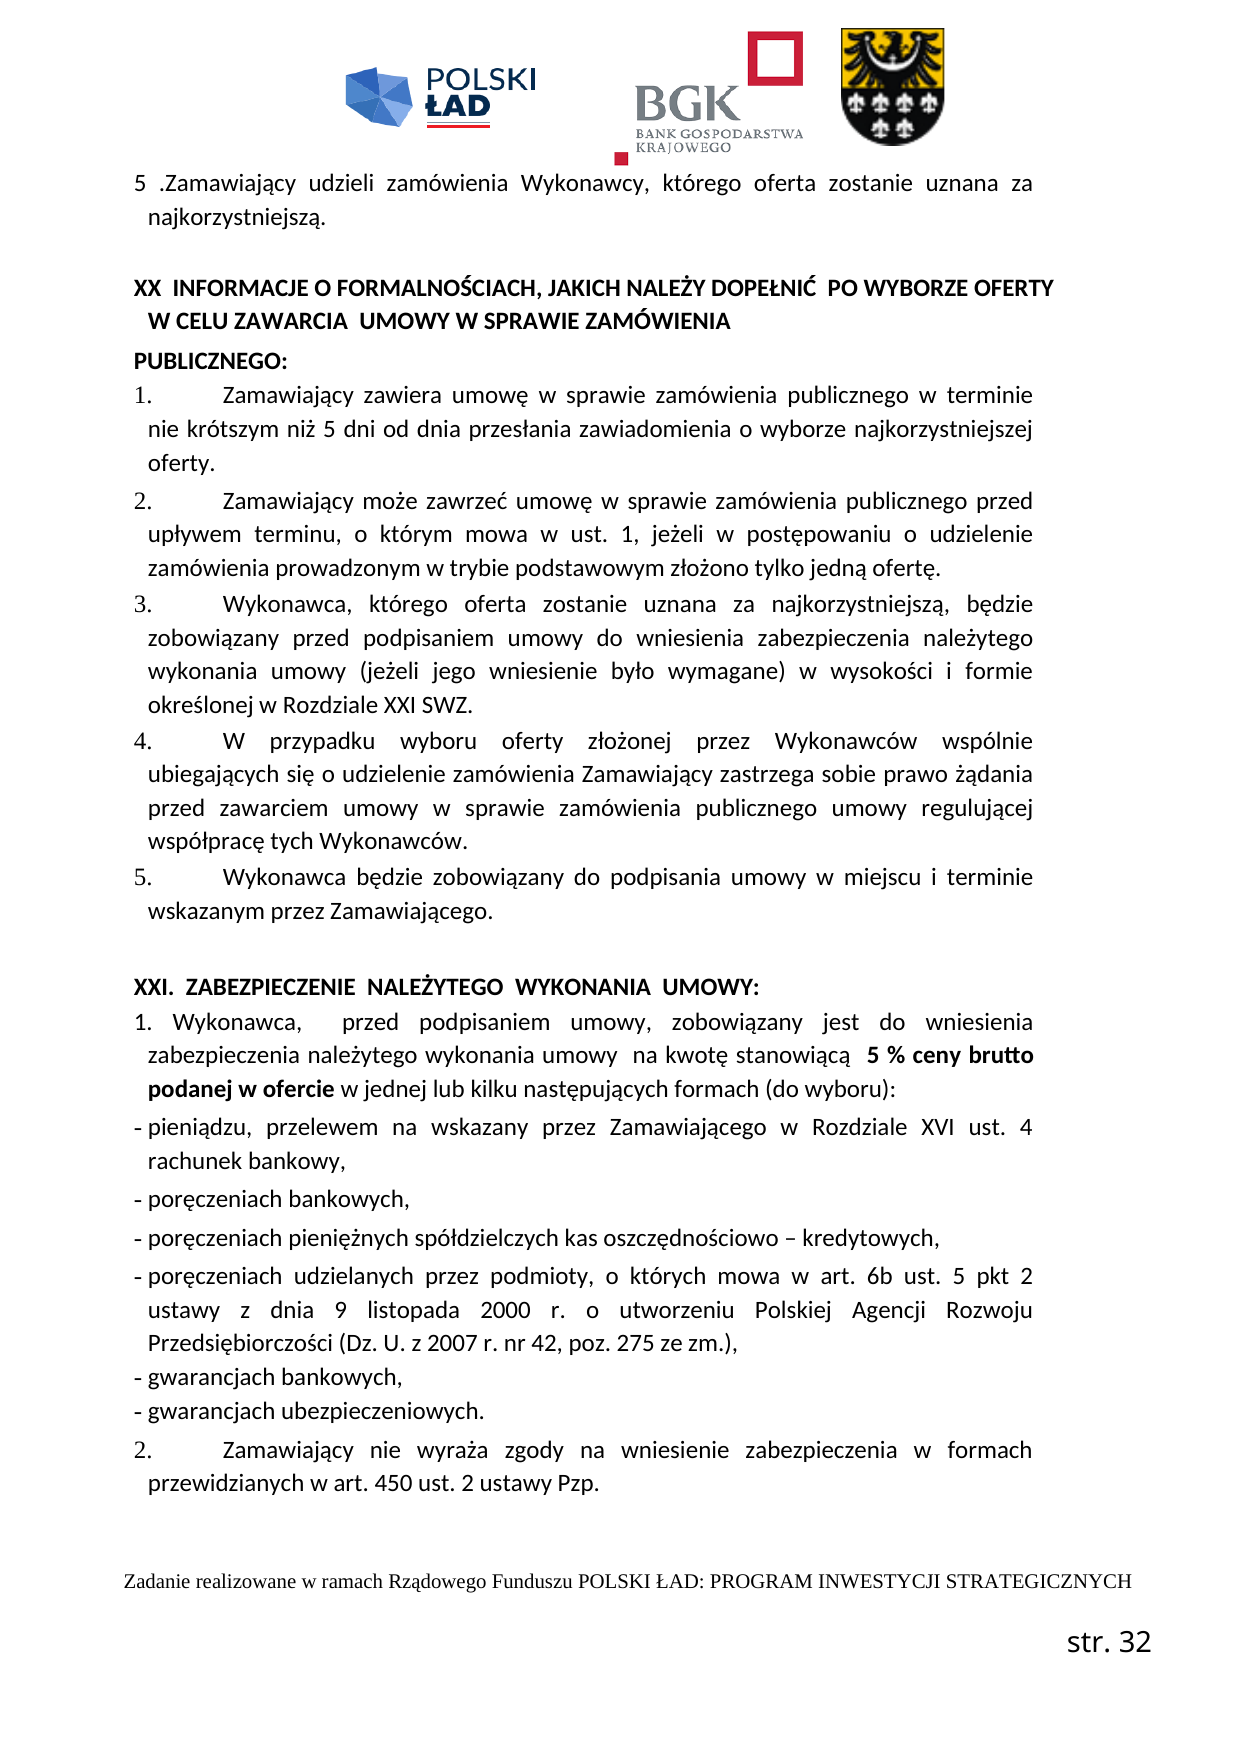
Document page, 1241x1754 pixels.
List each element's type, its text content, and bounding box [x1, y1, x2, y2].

list Zamawiający może zawrzeć umowę w sprawie zamówienia publicznego przed upływem terminu, o którym mowa w ust. 1, jeżeli w postępowaniu o udzielenie zamówienia prowadzonym w trybie podstawowym złożono tylko jedną ofertę. [133, 485, 1034, 583]
list poręczeniach pieniężnych spółdzielczych kas oszczędnościowo – kredytowych, [133, 1222, 1034, 1252]
list Zamawiający zawiera umowę w sprawie zamówienia publicznego w terminie nie krótszym niż 5 dni od dnia przesłania zawiadomienia o wyborze najkorzystniejszej oferty. [133, 379, 1034, 477]
list pieniądzu, przelewem na wskazany przez Zamawiającego w Rozdziale XVI ust. 4 rachunek bankowy, [133, 1111, 1034, 1175]
list poręczeniach udzielanych przez podmioty, o których mowa w art. 6b ust. 5 pkt 2 ustawy z dnia 9 listopada 2000 r. o utworzeniu Polskiej Agencji Rozwoju Przedsiębiorczości (Dz. U. z 2007 r. nr 42, poz. 275 ze zm.), [133, 1260, 1034, 1358]
list poręczeniach bankowych, [133, 1183, 1034, 1214]
list gwarancjach bankowych, [133, 1361, 1034, 1392]
text 1. Wykonawca, przed podpisaniem umowy, zobowiązany jest do wniesienia zabezpieczenia należytego wykonania umowy na kwotę stanowiącą 5 % ceny brutto podanej w ofercie w jednej lub kilku następujących formach (do wyboru): [133, 1006, 1034, 1103]
text PUBLICZNEGO: [133, 345, 1056, 376]
list W przypadku wyboru oferty złożonej przez Wykonawców wspólnie ubiegających się o udzielenie zamówienia Zamawiający zastrzega sobie prawo żądania przed zawarciem umowy w sprawie zamówienia publicznego umowy regulującej współpracę tych Wykonawców. [133, 725, 1034, 856]
text 5 .Zamawiający udzieli zamówienia Wykonawcy, którego oferta zostanie uznana za najkorzystniejszą. [133, 167, 1034, 232]
list Zamawiający nie wyraża zgody na wniesienie zabezpieczenia w formach przewidzianych w art. 450 ust. 2 ustawy Pzp. [133, 1434, 1034, 1498]
text XXI. ZABEZPIECZENIE NALEŻYTEGO WYKONANIA UMOWY: [133, 971, 1056, 1002]
list gwarancjach ubezpieczeniowych. [133, 1395, 1034, 1426]
list Wykonawca będzie zobowiązany do podpisania umowy w miejscu i terminie wskazanym przez Zamawiającego. [133, 861, 1034, 926]
list Wykonawca, którego oferta zostanie uznana za najkorzystniejszą, będzie zobowiązany przed podpisaniem umowy do wniesienia zabezpieczenia należytego wykonania umowy (jeżeli jego wniesienie było wymagane) w wysokości i formie określonej w Rozdziale XXI SWZ. [133, 588, 1034, 719]
text XX INFORMACJE O FORMALNOŚCIACH, JAKICH NALEŻY DOPEŁNIĆ PO WYBORZE OFERTY W CELU ZAWARCIA UMOWY W SPRAWIE ZAMÓWIENIA [133, 272, 1056, 336]
